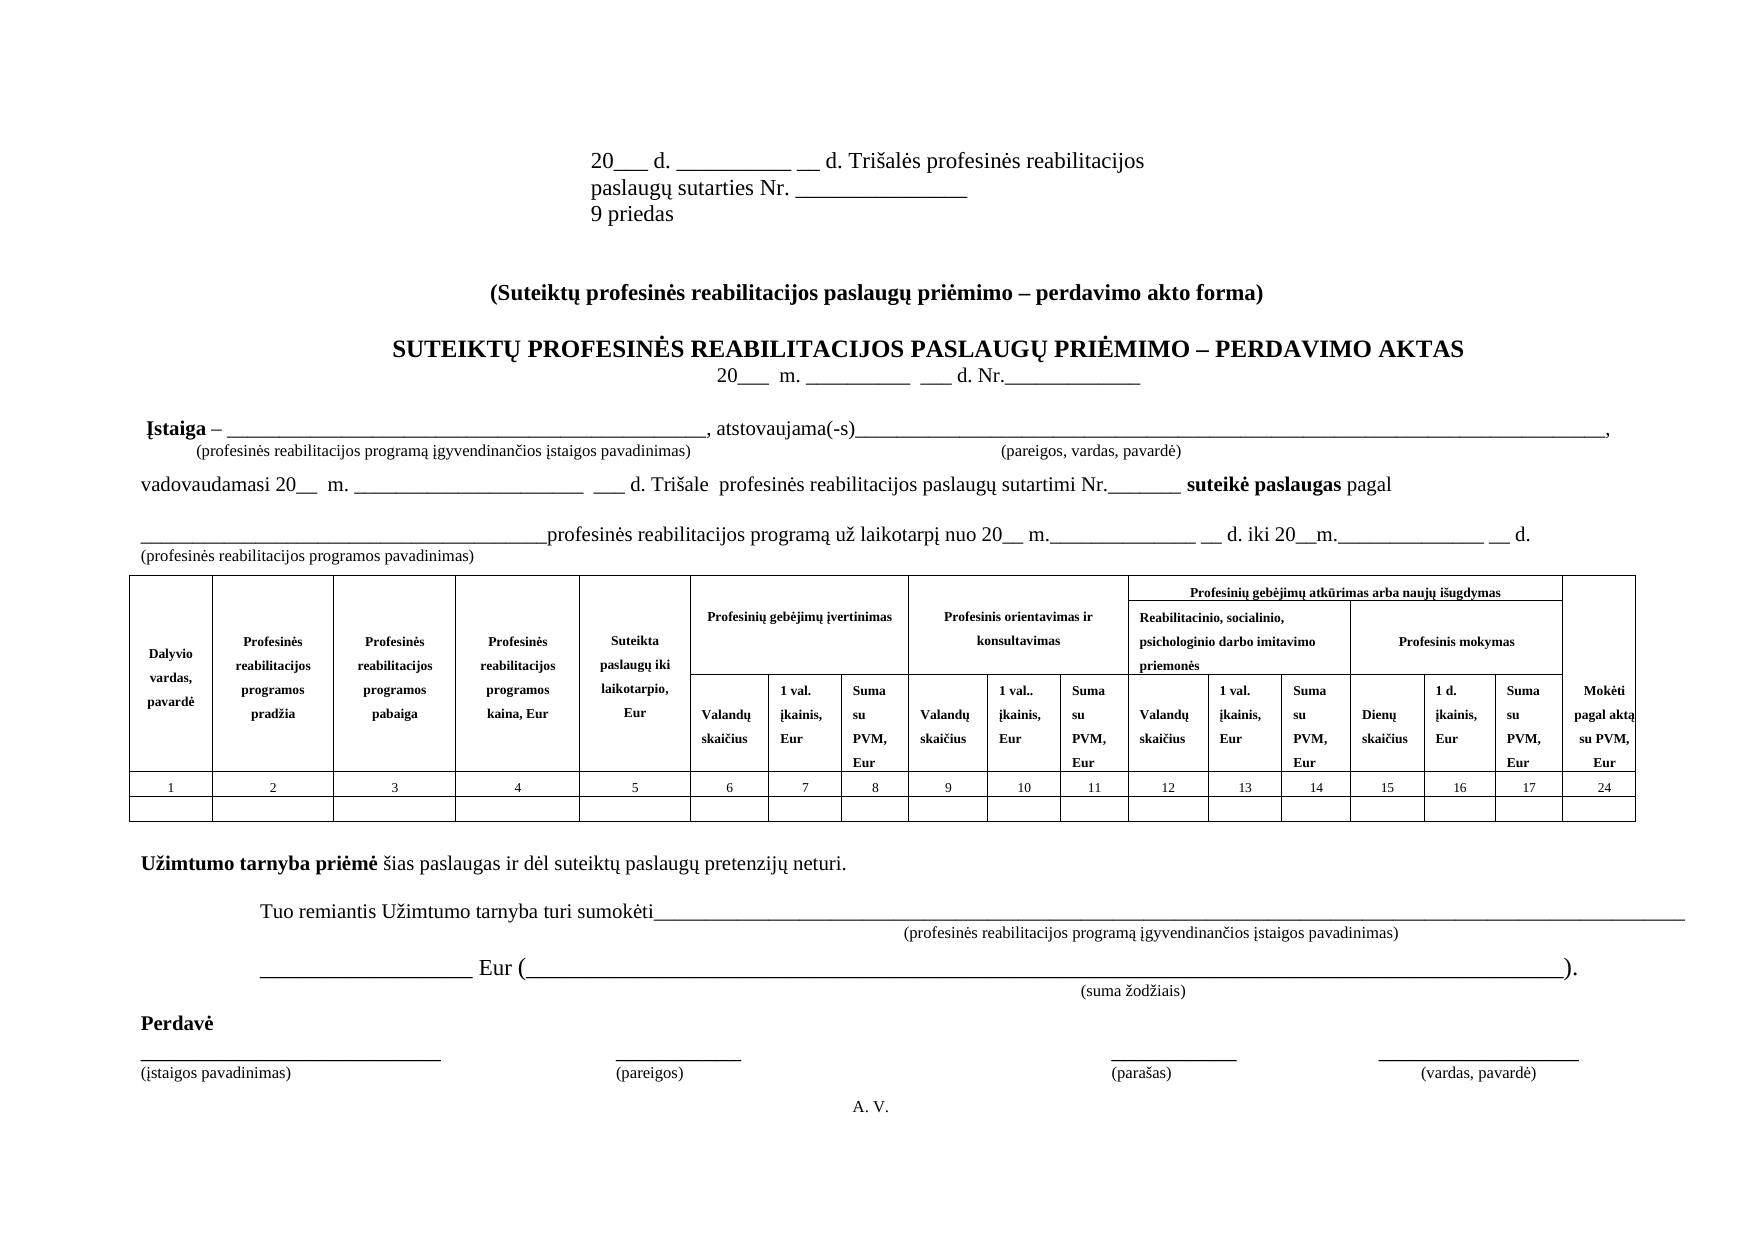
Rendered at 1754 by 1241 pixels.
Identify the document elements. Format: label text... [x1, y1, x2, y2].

table_cell Suma su PVM, Eur [1282, 675, 1350, 771]
table_cell Tuo remiantis Užimtumo tarnyba turi sumokėti___________________________________________________________________________________________________ [249, 875, 1636, 923]
table_cell 13 [1209, 772, 1281, 796]
table_cell [1261, 1116, 1373, 1142]
table_cell [456, 797, 579, 821]
table_cell 2 [213, 772, 333, 796]
table_cell [841, 1035, 959, 1063]
table_cell [1020, 546, 1113, 575]
text 20___ d. __________ __ d. Trišalės profesinės reabilitacijos [118, 148, 1636, 174]
table_cell Valandų skaičius [691, 675, 768, 771]
table_cell [888, 496, 1020, 520]
table_cell [1158, 1116, 1261, 1142]
table_cell [960, 1092, 1031, 1116]
table_cell 16 [1425, 772, 1495, 796]
table_cell [570, 1116, 604, 1142]
table_cell [1113, 496, 1215, 520]
table_cell [1061, 797, 1128, 821]
table_header Mokėti pagal aktą su PVM, Eur [1563, 576, 1635, 771]
table_cell [758, 496, 888, 520]
table_cell [842, 797, 908, 821]
table_cell [1031, 1116, 1158, 1142]
table_cell [1158, 1009, 1261, 1035]
table_cell Suma su PVM, Eur [1496, 675, 1562, 771]
table_cell 7 [769, 772, 841, 796]
table_cell [888, 440, 989, 469]
table_cell [1261, 1009, 1373, 1035]
table_cell [841, 1116, 959, 1142]
table_header Profesinės reabilitacijos programos pabaiga [334, 576, 455, 771]
table_cell A. V. [841, 1092, 959, 1116]
table_cell [888, 546, 1020, 575]
table_header Užimtumo tarnyba priėmė šias paslaugas ir dėl suteiktų paslaugų pretenzijų neturi. [129, 851, 1005, 875]
table_cell 6 [691, 772, 768, 796]
table_cell [691, 797, 768, 821]
table_cell [505, 496, 627, 520]
table_cell __________ [605, 1035, 841, 1063]
table_cell _______________________________________profesinės reabilitacijos programą už laikotarpį nuo 20__ m.______________ __ d. iki 20__m.______________ __ d. [129, 520, 1636, 546]
table_cell 14 [1282, 772, 1350, 796]
table_cell [129, 923, 604, 952]
table_header [1599, 851, 1636, 875]
table_cell 1 val.. įkainis, Eur [988, 675, 1060, 771]
table_cell [909, 797, 987, 821]
table_cell [334, 797, 455, 821]
table_cell Perdavė [129, 1009, 570, 1035]
table_cell [605, 923, 805, 952]
table_cell [129, 952, 249, 981]
table_cell [1324, 546, 1427, 575]
table_cell 1 [130, 772, 212, 796]
table_cell Valandų skaičius [1129, 675, 1208, 771]
table_cell [605, 1009, 805, 1035]
table_cell ________________________ [129, 1035, 570, 1063]
table_cell [570, 1064, 604, 1092]
table_cell 1 d. įkainis, Eur [1425, 675, 1495, 771]
table_cell 24 [1563, 772, 1635, 796]
table_header Profesinis orientavimas ir konsultavimas [909, 576, 1128, 673]
table_cell Dienų skaičius [1351, 675, 1424, 771]
table_header Profesinių gebėjimų atkūrimas arba naujų išugdymas [1129, 576, 1562, 600]
table_cell [1215, 546, 1324, 575]
table_cell [605, 1092, 805, 1116]
table_cell [1496, 797, 1562, 821]
table_cell [805, 1092, 841, 1116]
table_cell [805, 1064, 841, 1092]
table_header [1450, 851, 1598, 875]
table_cell 15 [1351, 772, 1424, 796]
table_cell [213, 797, 333, 821]
table_cell [805, 1116, 841, 1142]
table_cell [570, 1009, 604, 1035]
table_cell 12 [1129, 772, 1208, 796]
table_cell [841, 1009, 959, 1035]
table_cell [960, 1064, 1100, 1092]
table_cell [1129, 797, 1208, 821]
table_cell 4 [456, 772, 579, 796]
table_header Profesinės reabilitacijos programos pradžia [213, 576, 333, 771]
table_cell vadovaudamasi 20__ m. ______________________ ___ d. Trišale profesinės reabilitacijos paslaugų sutartimi Nr._______ suteikė paslaugas pagal [129, 469, 1636, 496]
table_cell 9 [909, 772, 987, 796]
table_cell [1209, 797, 1281, 821]
table_cell [627, 546, 757, 575]
text paslaugų sutarties Nr. _______________ [118, 174, 1636, 200]
table_header Dalyvio vardas, pavardė [130, 576, 212, 771]
table_header Profesinės reabilitacijos programos kaina, Eur [456, 576, 579, 771]
table_cell [1113, 546, 1215, 575]
table_cell (vardas, pavardė) [1261, 1064, 1636, 1092]
table_cell 11 [1061, 772, 1128, 796]
table_header [1204, 851, 1331, 875]
table_cell [129, 981, 570, 1009]
table_cell [1527, 496, 1636, 520]
table_cell (suma žodžiais) [570, 981, 1636, 1009]
table_cell [1374, 1009, 1636, 1035]
table_cell [1215, 496, 1324, 520]
table_cell [118, 575, 129, 822]
table_cell [1300, 440, 1400, 469]
table_cell Suma su PVM, Eur [1061, 675, 1128, 771]
table_cell (profesinės reabilitacijos programą įgyvendinančios įstaigos pavadinimas) [805, 923, 1636, 952]
table_cell [605, 1116, 805, 1142]
table_cell [1425, 797, 1495, 821]
table_cell [841, 1064, 959, 1092]
table_cell 1 val. įkainis, Eur [1209, 675, 1281, 771]
table_header (Suteiktų profesinės reabilitacijos paslaugų priėmimo – perdavimo akto forma) [118, 227, 1636, 575]
table_cell [1158, 1092, 1261, 1116]
table_cell (įstaigos pavadinimas) [129, 1064, 570, 1116]
table_cell [1503, 440, 1527, 469]
table_cell [130, 797, 212, 821]
table_cell 1 val. įkainis, Eur [769, 675, 841, 771]
table_cell [1563, 797, 1635, 821]
table_cell 5 [580, 772, 690, 796]
table_cell Įstaiga – ______________________________________________, atstovaujama(-s)________________________________________________________________________, [129, 414, 1636, 440]
table_cell [627, 496, 757, 520]
table_cell [1261, 1092, 1373, 1116]
table_cell [129, 387, 1636, 414]
table_cell (parašas) [1100, 1064, 1261, 1092]
table_cell 17 [1496, 772, 1562, 796]
table_cell 10 [988, 772, 1060, 796]
text 9 priedas [118, 200, 1636, 227]
table_cell [988, 797, 1060, 821]
table_header Profesinių gebėjimų įvertinimas [691, 576, 908, 673]
table_cell [1324, 496, 1427, 520]
table_cell [1031, 1092, 1158, 1116]
table_cell [769, 797, 841, 821]
table_cell [1427, 546, 1527, 575]
table_header Suteikta paslaugų iki laikotarpio, Eur [580, 576, 690, 771]
table_header SUTEIKTŲ PROFESINĖS REABILITACIJOS PASLAUGŲ PRIĖMIMO – PERDAVIMO AKTAS 20___ m. __________ ___ d. Nr._____________ [129, 335, 1636, 387]
table_cell (profesinės reabilitacijos programos pavadinimas) [129, 546, 627, 575]
table_cell 8 [842, 772, 908, 796]
table_header [1077, 851, 1204, 875]
table_cell [960, 1009, 1031, 1035]
table_cell [1031, 1009, 1158, 1035]
table_cell [580, 797, 690, 821]
table_cell [570, 1092, 604, 1116]
table_cell [960, 1116, 1031, 1142]
table_cell [129, 496, 504, 520]
table_cell [1374, 1116, 1636, 1142]
table_cell Profesinis mokymas [1351, 601, 1562, 673]
table_cell _________________ Eur (___________________________________________________________________________________). [249, 952, 1636, 981]
table_cell [1374, 1092, 1636, 1116]
table_cell [1282, 797, 1350, 821]
table_cell [1020, 496, 1113, 520]
table_cell [1427, 496, 1527, 520]
table_cell [570, 1035, 604, 1063]
table_cell 3 [334, 772, 455, 796]
table_header [1005, 851, 1077, 875]
table_cell [960, 1035, 1100, 1063]
table_cell Reabilitacinio, socialinio, psichologinio darbo imitavimo priemonės [1129, 601, 1350, 673]
table_cell [129, 875, 249, 923]
table_cell [1400, 440, 1503, 469]
table_cell [805, 1009, 841, 1035]
table_cell (pareigos, vardas, pavardė) [990, 440, 1300, 469]
table_cell __________ [1100, 1035, 1261, 1063]
table_cell Suma su PVM, Eur [842, 675, 908, 771]
table_cell [118, 822, 1636, 1142]
table_cell ________________ [1261, 1035, 1636, 1063]
table_header [1331, 851, 1450, 875]
table_cell [758, 440, 888, 469]
table_cell [1527, 546, 1636, 575]
table_cell [129, 1116, 570, 1142]
table_cell (pareigos) [605, 1064, 805, 1092]
table_cell [1527, 440, 1636, 469]
table_cell Valandų skaičius [909, 675, 987, 771]
table_cell [758, 546, 888, 575]
table_cell (profesinės reabilitacijos programą įgyvendinančios įstaigos pavadinimas) [129, 440, 757, 469]
table_cell [1351, 797, 1424, 821]
